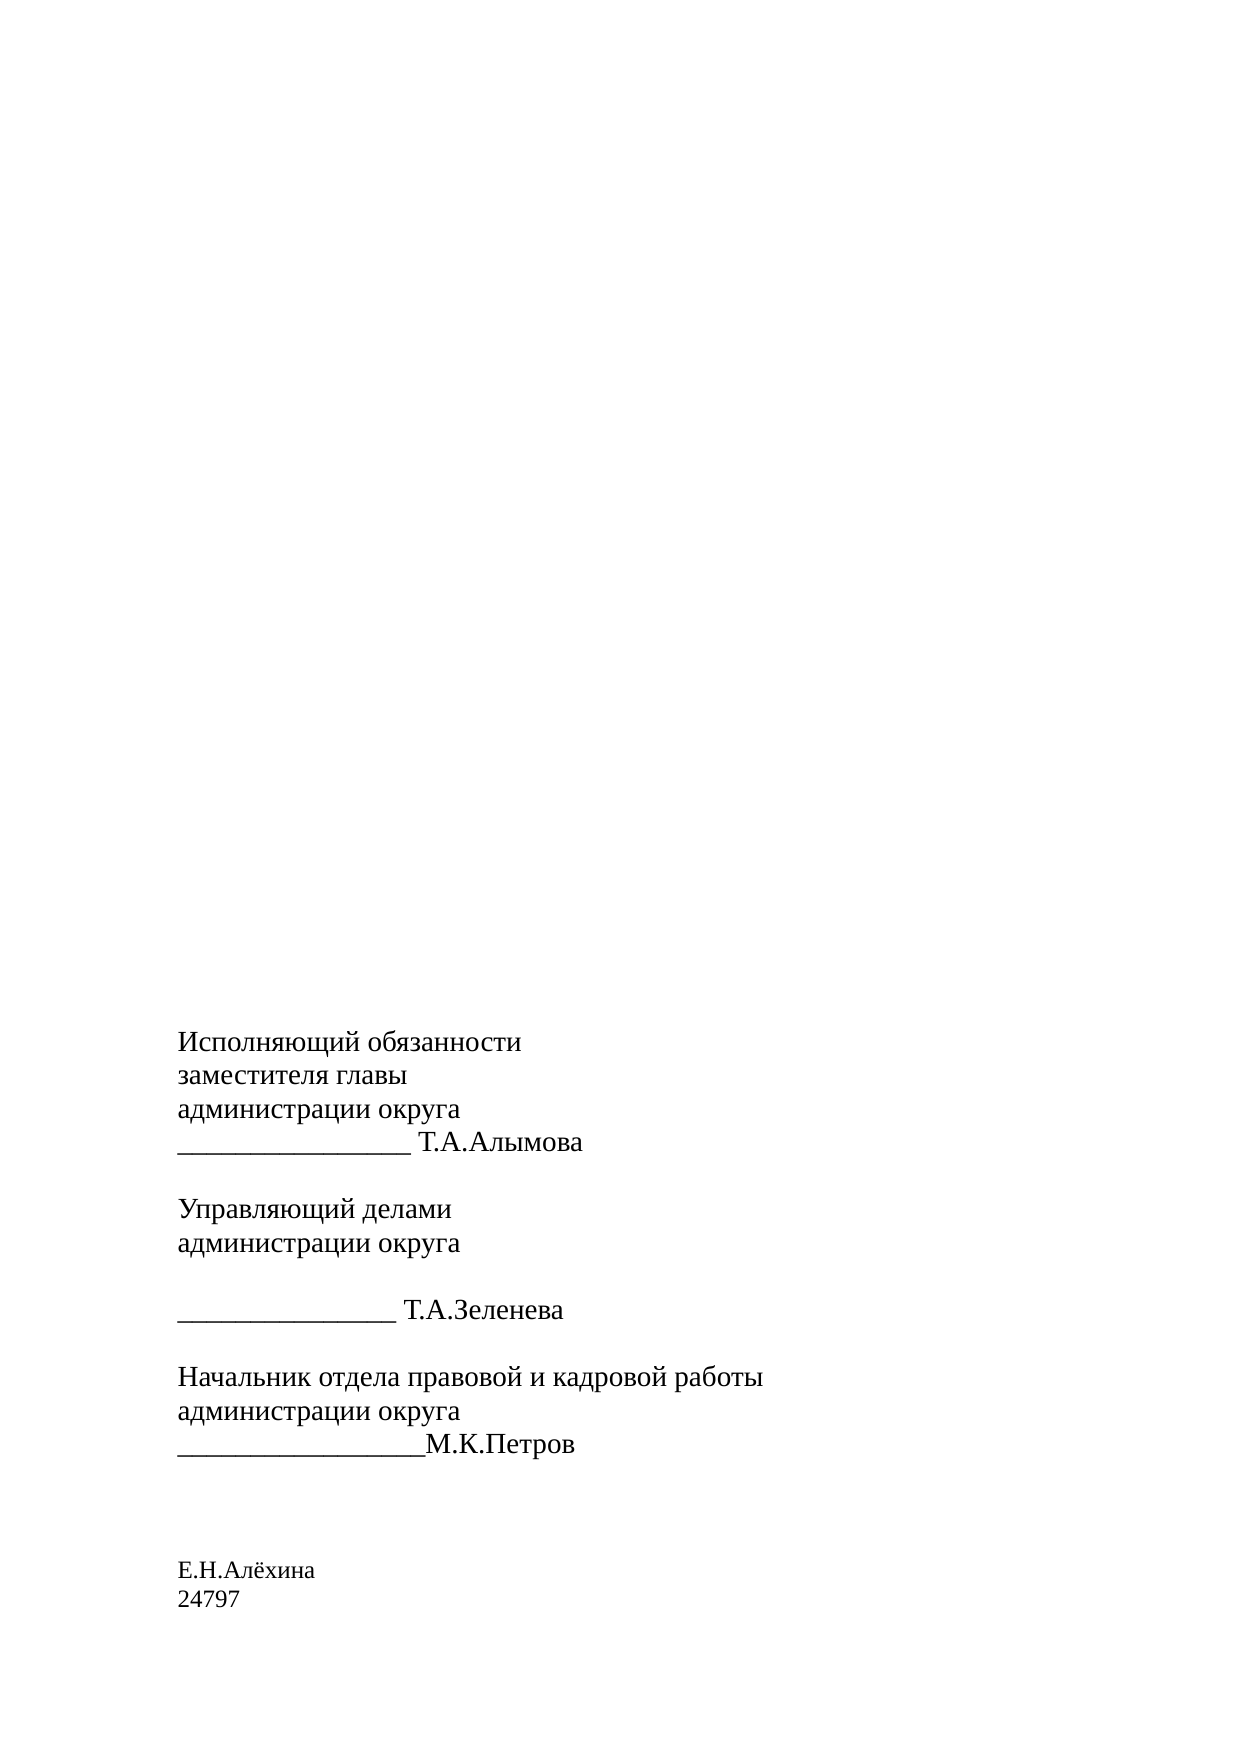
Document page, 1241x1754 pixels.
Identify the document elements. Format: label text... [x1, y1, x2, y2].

text Управляющий делами [177, 1191, 1181, 1225]
text заместителя главы [177, 1057, 1181, 1091]
text Начальник отдела правовой и кадровой работы [177, 1359, 1181, 1393]
text 24797 [177, 1584, 1181, 1613]
text _______________ Т.А.Зеленева [177, 1292, 1181, 1326]
text администрации округа [177, 1393, 1181, 1426]
text администрации округа [177, 1225, 1181, 1258]
text Исполняющий обязанности [177, 1024, 1181, 1057]
text администрации округа [177, 1091, 1181, 1124]
text ________________ Т.А.Алымова [177, 1124, 1181, 1158]
text Е.Н.Алёхина [177, 1556, 1181, 1584]
text _________________М.К.Петров [177, 1426, 1181, 1460]
